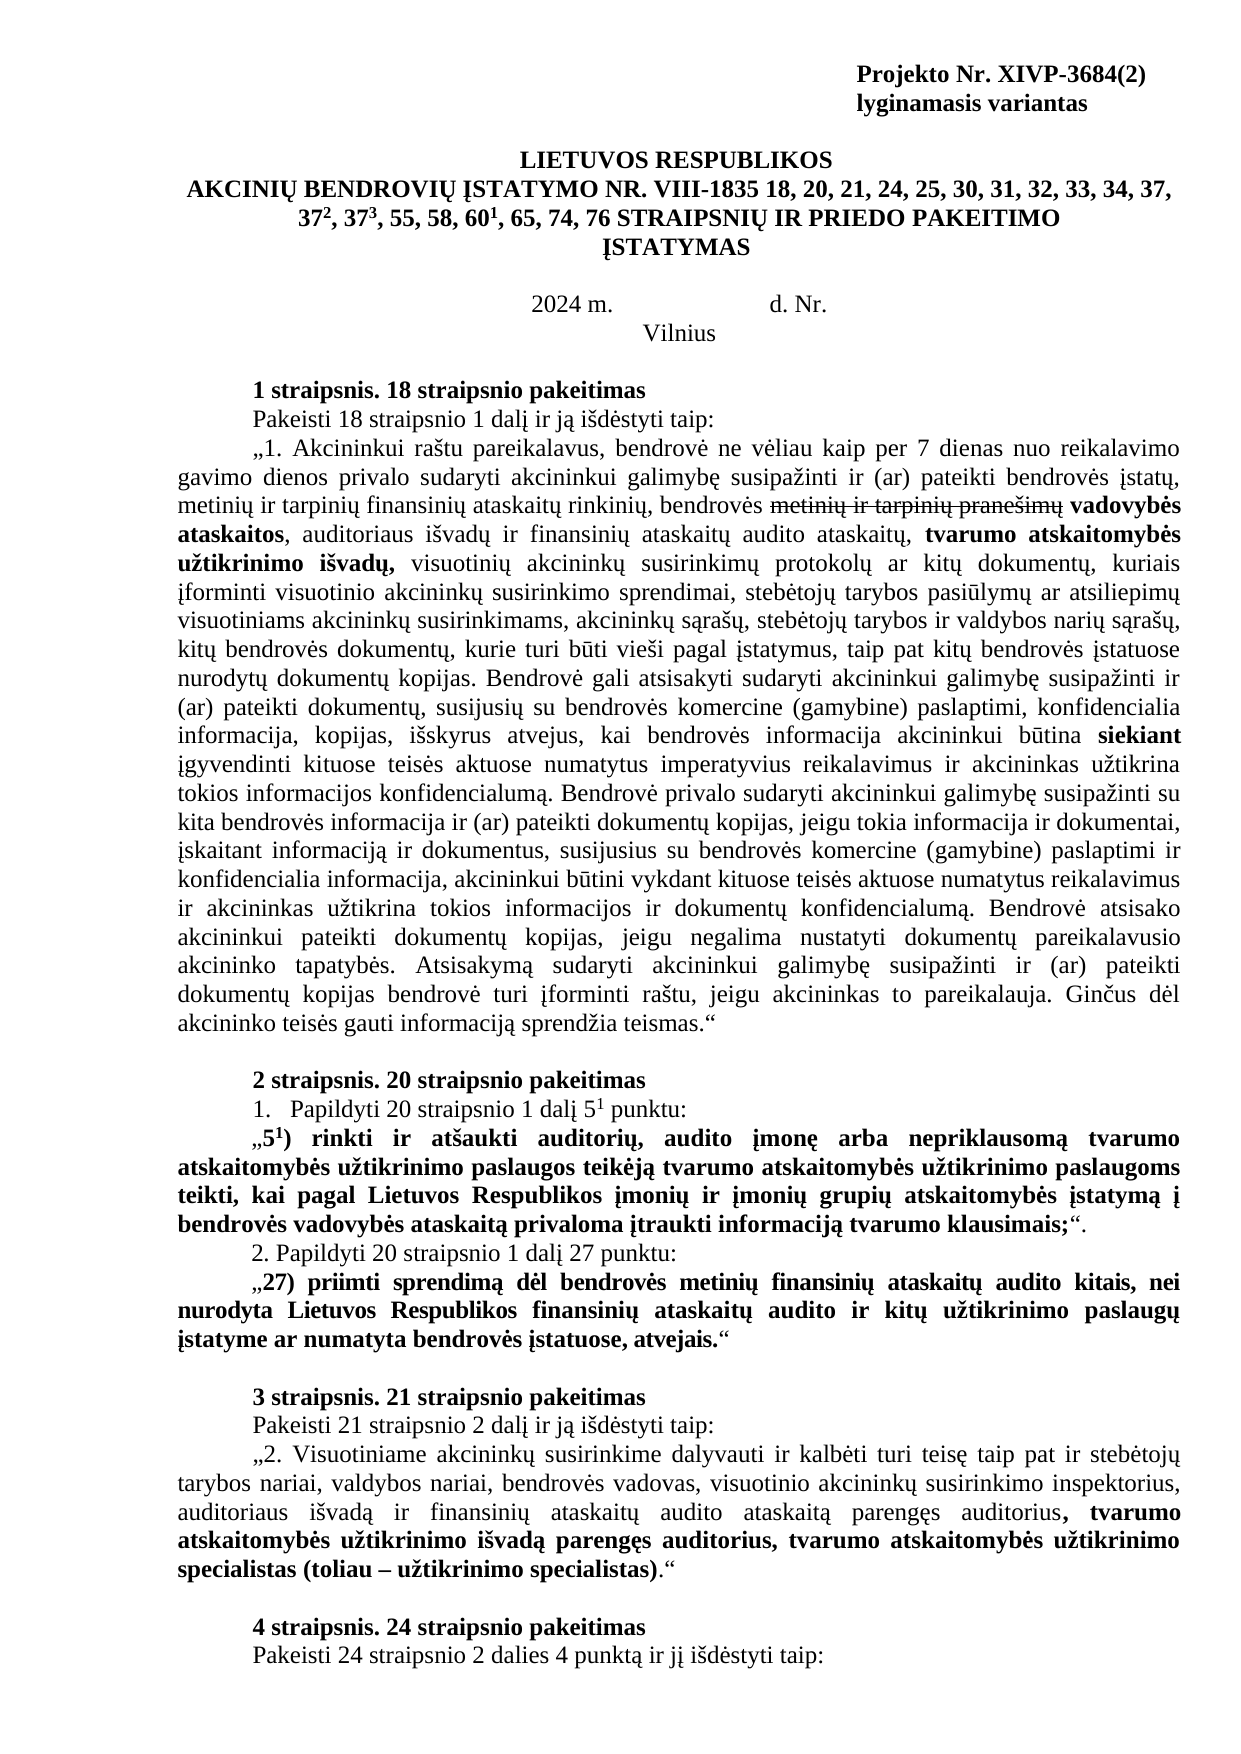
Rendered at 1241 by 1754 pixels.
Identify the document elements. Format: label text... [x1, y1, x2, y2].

text 2024 m. d. Nr. [177, 289, 1181, 318]
text Projekto Nr. XIVP-3684(2) [582, 59, 1181, 88]
text „27) priimti sprendimą dėl bendrovės metinių finansinių ataskaitų audito kitais, nei nurodyta Lietuvos Respublikos finansinių ataskaitų audito ir kitų užtikrinimo paslaugų įstatyme ar numatyta bendrovės įstatuose, atvejais.“ [177, 1267, 1181, 1353]
text Pakeisti 24 straipsnio 2 dalies 4 punktą ir jį išdėstyti taip: [177, 1640, 1172, 1669]
text Pakeisti 21 straipsnio 2 dalį ir ją išdėstyti taip: [177, 1410, 1181, 1439]
text AKCINIŲ BENDROVIŲ ĮSTATYMO Nr. VIII-1835 18, 20, 21, 24, 25, 30, 31, 32, 33, 34, 37, 372, 373, 55, 58, 601, 65, 74, 76 STRAIPSNIŲ ir PRIEDO PAKEITIMO [177, 174, 1181, 232]
text ĮSTATYMAS [177, 232, 1181, 260]
text Vilnius [177, 318, 1181, 347]
text lyginamasis variantas [582, 88, 1181, 117]
text 4 straipsnis. 24 straipsnio pakeitimas [177, 1612, 1172, 1640]
text „51) rinkti ir atšaukti auditorių, audito įmonę arba nepriklausomą tvarumo atskaitomybės užtikrinimo paslaugos teikėją tvarumo atskaitomybės užtikrinimo paslaugoms teikti, kai pagal Lietuvos Respublikos įmonių ir įmonių grupių atskaitomybės įstatymą į bendrovės vadovybės ataskaitą privaloma įtraukti informaciją tvarumo klausimais;“. [177, 1123, 1181, 1238]
text 1 straipsnis. 18 straipsnio pakeitimas [177, 375, 1181, 404]
text 2 straipsnis. 20 straipsnio pakeitimas [177, 1065, 1181, 1094]
text „1. Akcininkui raštu pareikalavus, bendrovė ne vėliau kaip per 7 dienas nuo reikalavimo gavimo dienos privalo sudaryti akcininkui galimybę susipažinti ir (ar) pateikti bendrovės įstatų, metinių ir tarpinių finansinių ataskaitų rinkinių, bendrovės metinių ir tarpinių pranešimų vadovybės ataskaitos, auditoriaus išvadų ir finansinių ataskaitų audito ataskaitų, tvarumo atskaitomybės užtikrinimo išvadų, visuotinių akcininkų susirinkimų protokolų ar kitų dokumentų, kuriais įforminti visuotinio akcininkų susirinkimo sprendimai, stebėtojų tarybos pasiūlymų ar atsiliepimų visuotiniams akcininkų susirinkimams, akcininkų sąrašų, stebėtojų tarybos ir valdybos narių sąrašų, kitų bendrovės dokumentų, kurie turi būti vieši pagal įstatymus, taip pat kitų bendrovės įstatuose nurodytų dokumentų kopijas. Bendrovė gali atsisakyti sudaryti akcininkui galimybę susipažinti ir (ar) pateikti dokumentų, susijusių su bendrovės komercine (gamybine) paslaptimi, konfidencialia informacija, kopijas, išskyrus atvejus, kai bendrovės informacija akcininkui būtina siekiant įgyvendinti kituose teisės aktuose numatytus imperatyvius reikalavimus ir akcininkas užtikrina tokios informacijos konfidencialumą. Bendrovė privalo sudaryti akcininkui galimybę susipažinti su kita bendrovės informacija ir (ar) pateikti dokumentų kopijas, jeigu tokia informacija ir dokumentai, įskaitant informaciją ir dokumentus, susijusius su bendrovės komercine (gamybine) paslaptimi ir konfidencialia informacija, akcininkui būtini vykdant kituose teisės aktuose numatytus reikalavimus ir akcininkas užtikrina tokios informacijos ir dokumentų konfidencialumą. Bendrovė atsisako akcininkui pateikti dokumentų kopijas, jeigu negalima nustatyti dokumentų pareikalavusio akcininko tapatybės. Atsisakymą sudaryti akcininkui galimybę susipažinti ir (ar) pateikti dokumentų kopijas bendrovė turi įforminti raštu, jeigu akcininkas to pareikalauja. Ginčus dėl akcininko teisės gauti informaciją sprendžia teismas.“ [177, 433, 1181, 1037]
text „2. Visuotiniame akcininkų susirinkime dalyvauti ir kalbėti turi teisę taip pat ir stebėtojų tarybos nariai, valdybos nariai, bendrovės vadovas, visuotinio akcininkų susirinkimo inspektorius, auditoriaus išvadą ir finansinių ataskaitų audito ataskaitą parengęs auditorius, tvarumo atskaitomybės užtikrinimo išvadą parengęs auditorius, tvarumo atskaitomybės užtikrinimo specialistas (toliau – užtikrinimo specialistas).“ [177, 1439, 1181, 1583]
text LIETUVOS RESPUBLIKOS [177, 145, 1181, 174]
text Pakeisti 18 straipsnio 1 dalį ir ją išdėstyti taip: [177, 404, 1181, 433]
text 3 straipsnis. 21 straipsnio pakeitimas [177, 1382, 1181, 1410]
text 2. Papildyti 20 straipsnio 1 dalį 27 punktu: [177, 1238, 1181, 1267]
list Papildyti 20 straipsnio 1 dalį 51 punktu: [252, 1094, 1181, 1123]
